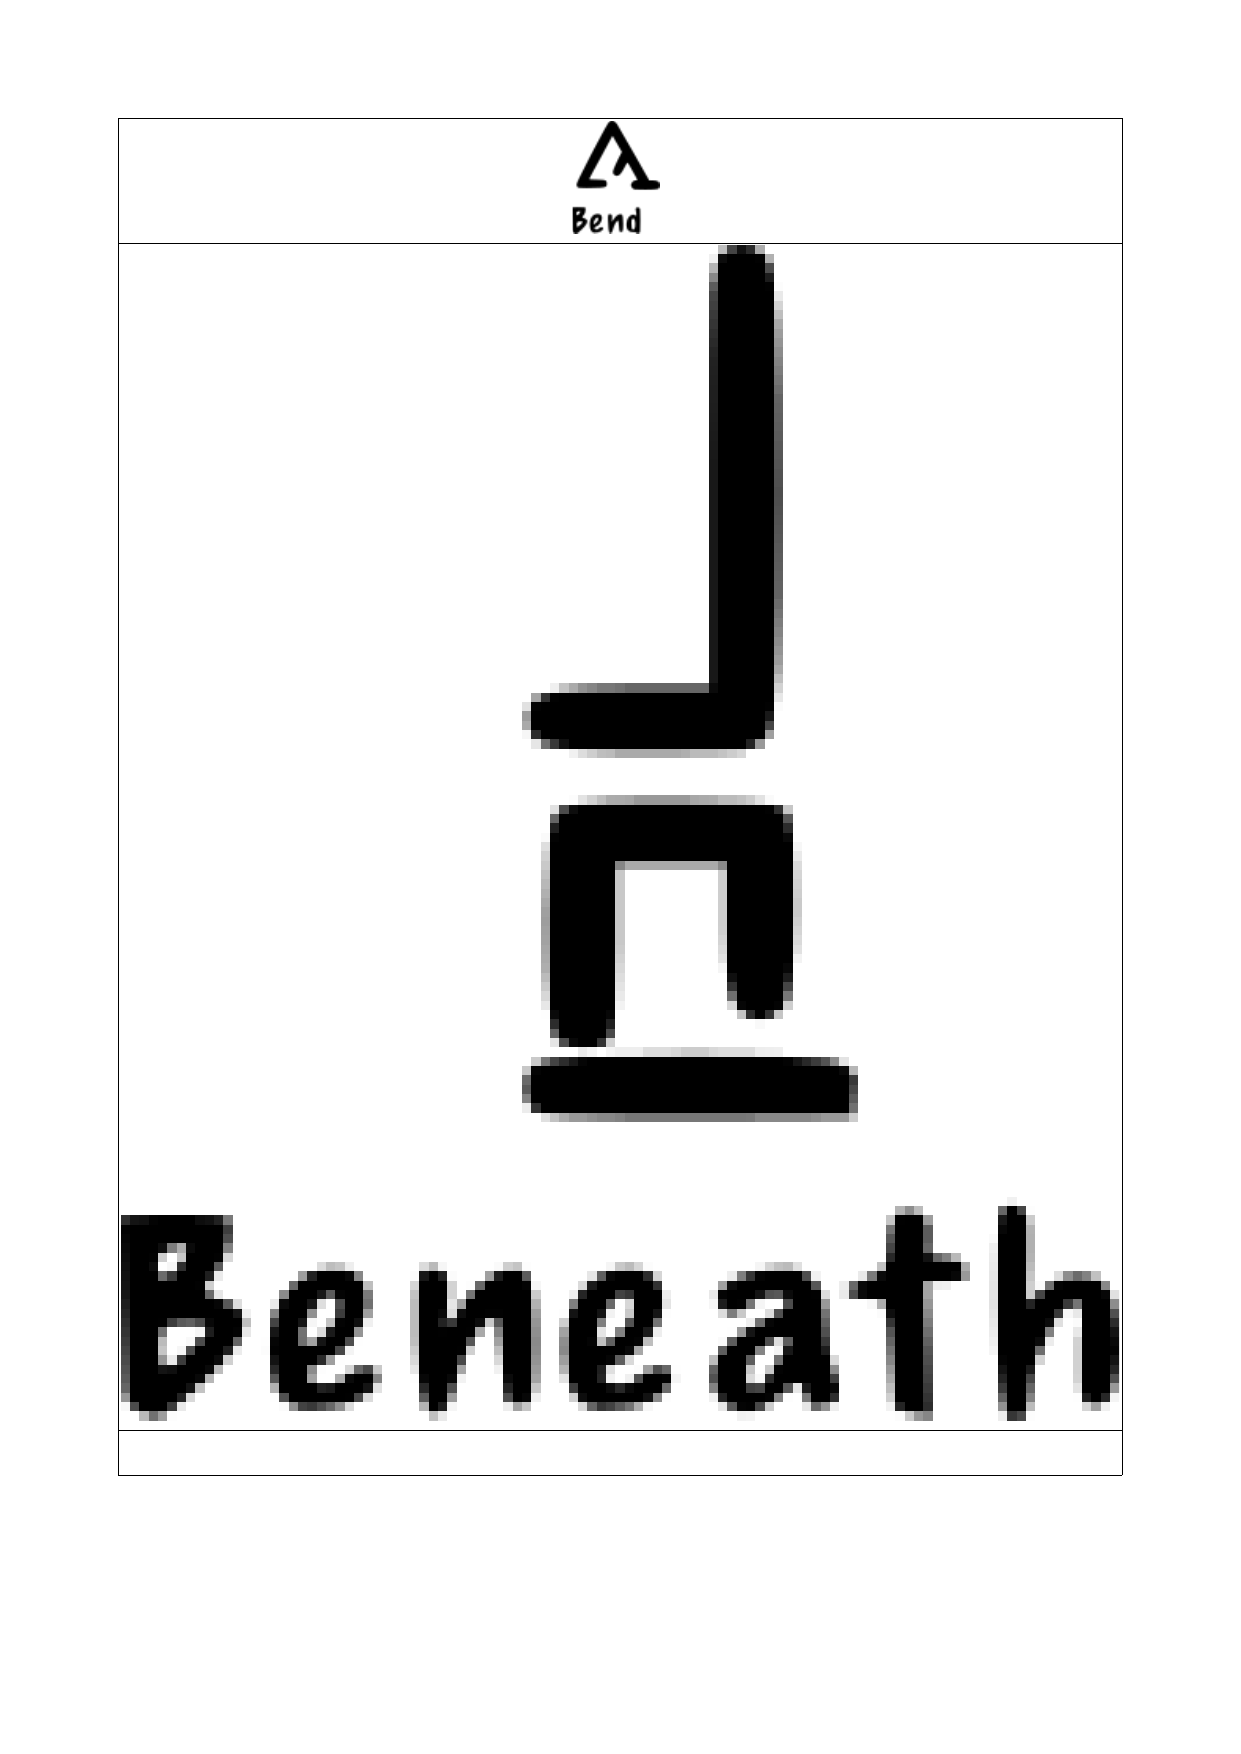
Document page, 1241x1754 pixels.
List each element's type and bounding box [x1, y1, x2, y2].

table_cell [119, 119, 1122, 242]
picture [572, 121, 660, 234]
picture [121, 245, 1120, 1421]
table_cell [119, 244, 1122, 1430]
table_cell [119, 1431, 1122, 1475]
